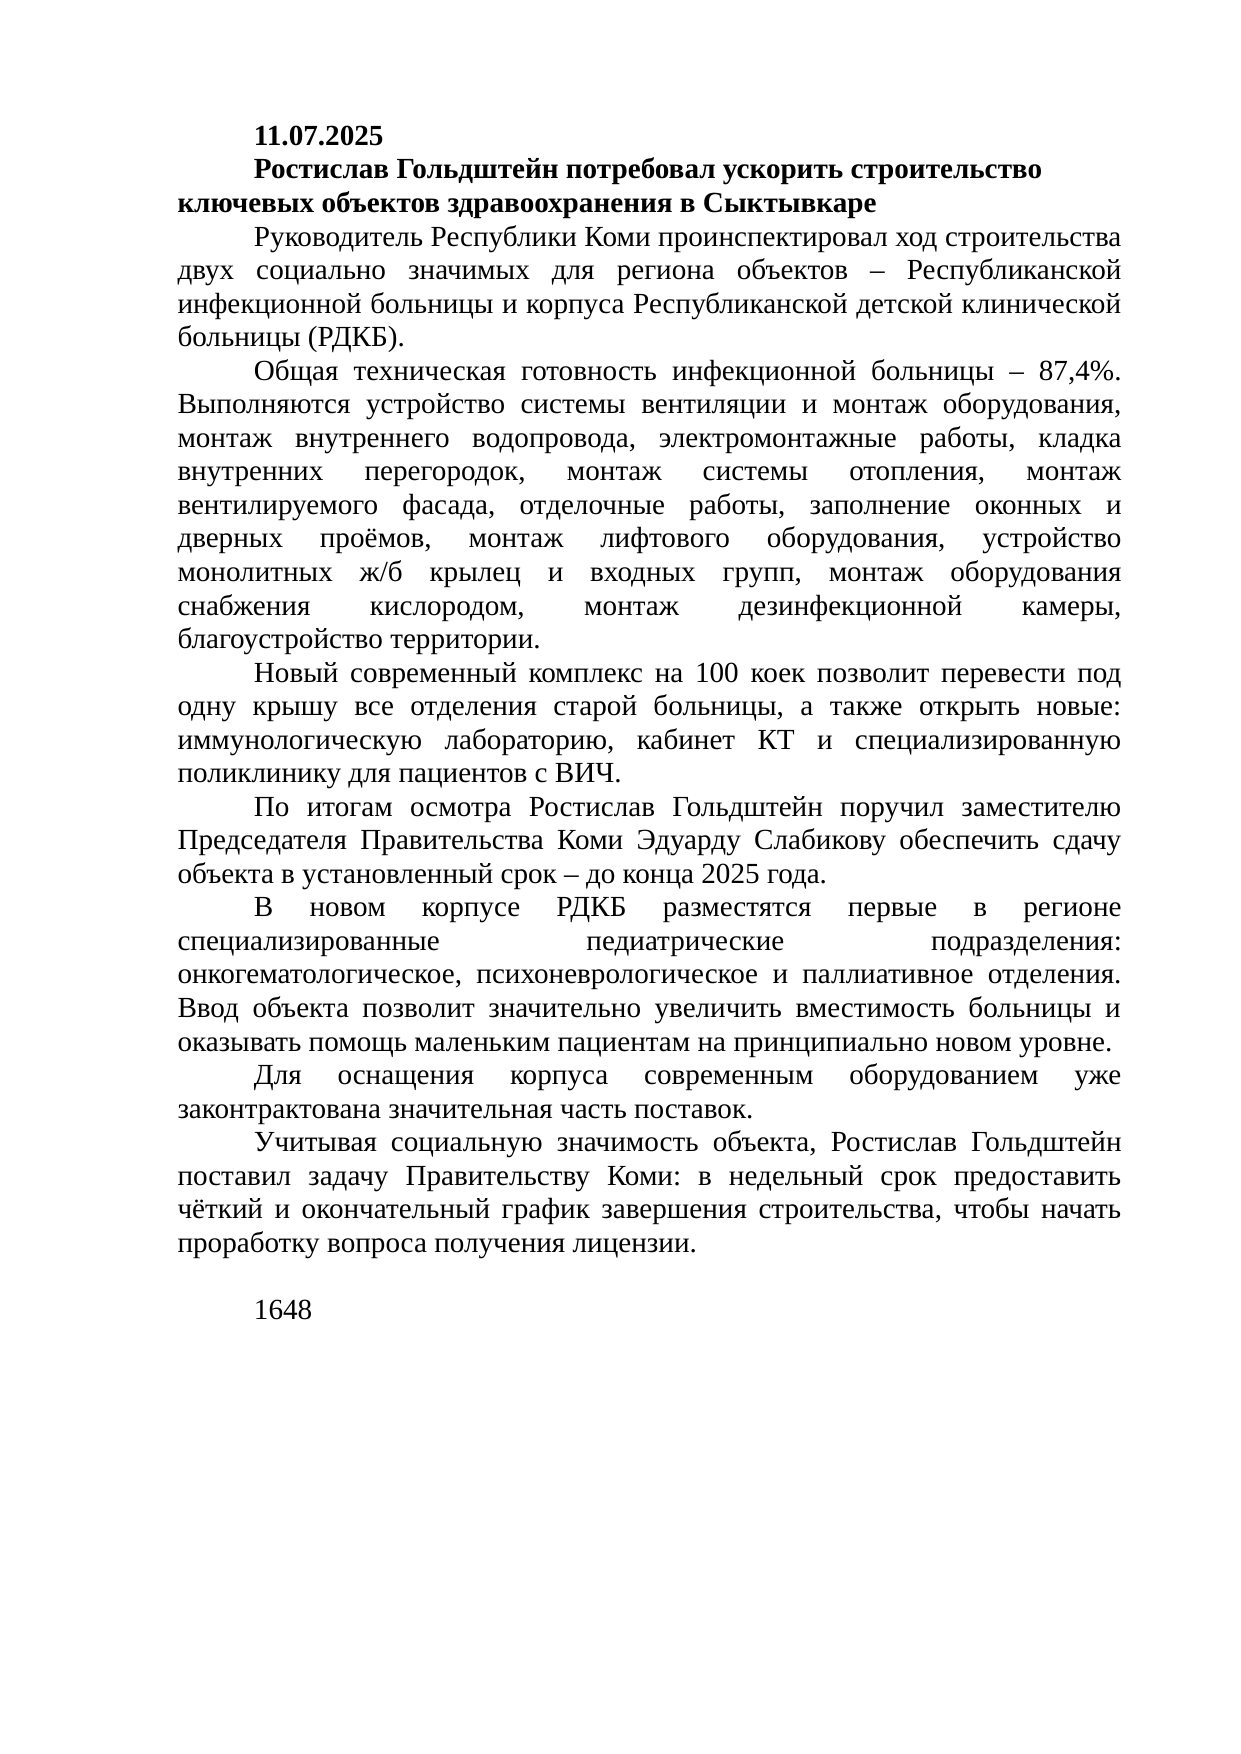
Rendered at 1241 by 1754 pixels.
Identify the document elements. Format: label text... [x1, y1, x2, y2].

subtitle 11.07.2025 [177, 118, 1122, 152]
text 1648 [177, 1292, 1122, 1326]
subtitle Ростислав Гольдштейн потребовал ускорить строительство ключевых объектов здравоохранения в Сыктывкаре [177, 152, 1122, 219]
text По итогам осмотра Ростислав Гольдштейн поручил заместителю Председателя Правительства Коми Эдуарду Слабикову обеспечить сдачу объекта в установленный срок – до конца 2025 года. [177, 789, 1122, 889]
text Учитывая социальную значимость объекта, Ростислав Гольдштейн поставил задачу Правительству Коми: в недельный срок предоставить чёткий и окончательный график завершения строительства, чтобы начать проработку вопроса получения лицензии. [177, 1124, 1122, 1258]
text Общая техническая готовность инфекционной больницы – 87,4%. Выполняются устройство системы вентиляции и монтаж оборудования, монтаж внутреннего водопровода, электромонтажные работы, кладка внутренних перегородок, монтаж системы отопления, монтаж вентилируемого фасада, отделочные работы, заполнение оконных и дверных проёмов, монтаж лифтового оборудования, устройство монолитных ж/б крылец и входных групп, монтаж оборудования снабжения кислородом, монтаж дезинфекционной камеры, благоустройство территории. [177, 353, 1122, 655]
text Для оснащения корпуса современным оборудованием уже законтрактована значительная часть поставок. [177, 1057, 1122, 1124]
text Руководитель Республики Коми проинспектировал ход строительства двух социально значимых для региона объектов – Республиканской инфекционной больницы и корпуса Республиканской детской клинической больницы (РДКБ). [177, 219, 1122, 353]
text В новом корпусе РДКБ разместятся первые в регионе специализированные педиатрические подразделения: онкогематологическое, психоневрологическое и паллиативное отделения. Ввод объекта позволит значительно увеличить вместимость больницы и оказывать помощь маленьким пациентам на принципиально новом уровне. [177, 889, 1122, 1057]
text Новый современный комплекс на 100 коек позволит перевести под одну крышу все отделения старой больницы, а также открыть новые: иммунологическую лабораторию, кабинет КТ и специализированную поликлинику для пациентов с ВИЧ. [177, 655, 1122, 789]
